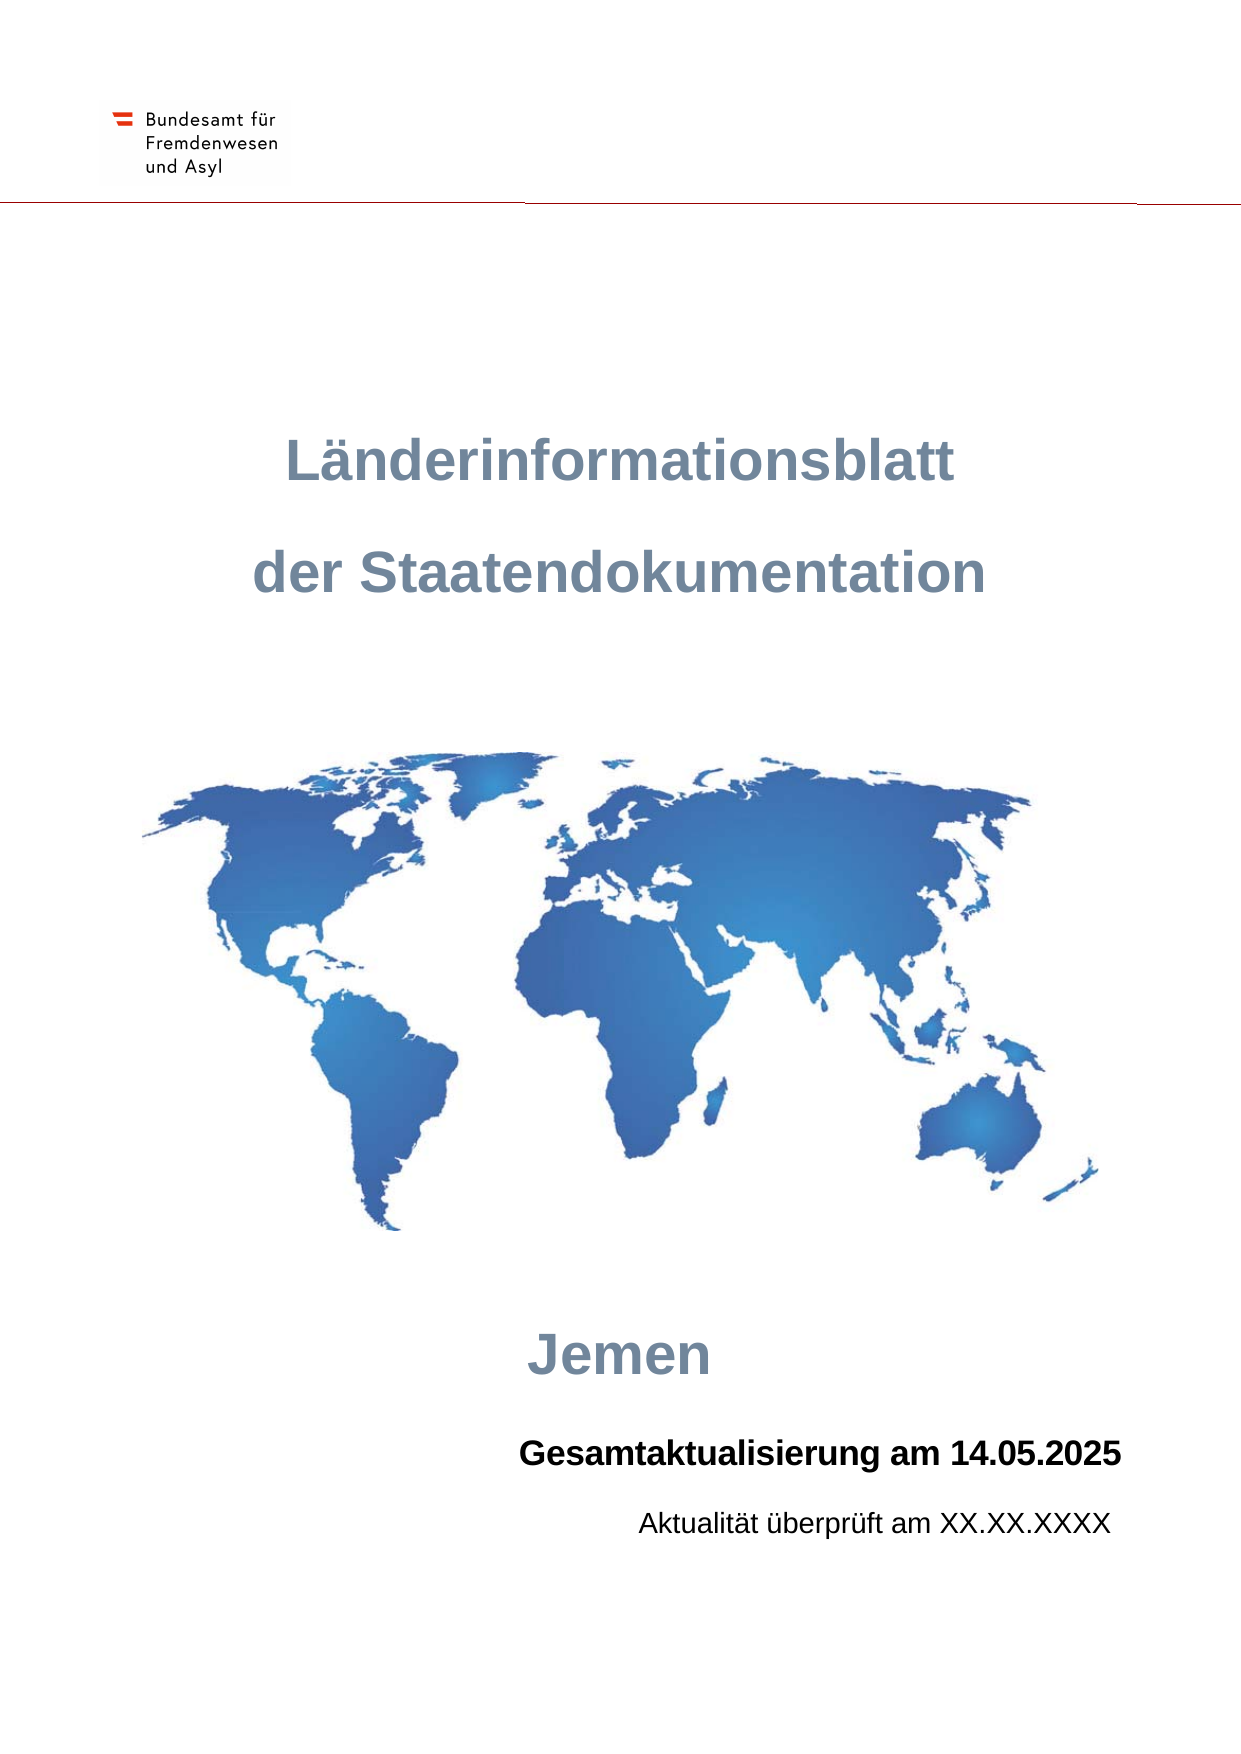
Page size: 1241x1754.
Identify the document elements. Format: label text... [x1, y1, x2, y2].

picture [99, 100, 291, 186]
text Jemen [118, 1319, 1122, 1387]
text der Staatendokumentation [118, 538, 1122, 605]
picture [141, 752, 1099, 1231]
text Gesamtaktualisierung am 14.05.2025 [118, 1432, 1122, 1473]
text Länderinformationsblatt [118, 426, 1122, 493]
text Aktualität überprüft am XX.XX.XXXX [118, 1506, 1112, 1540]
